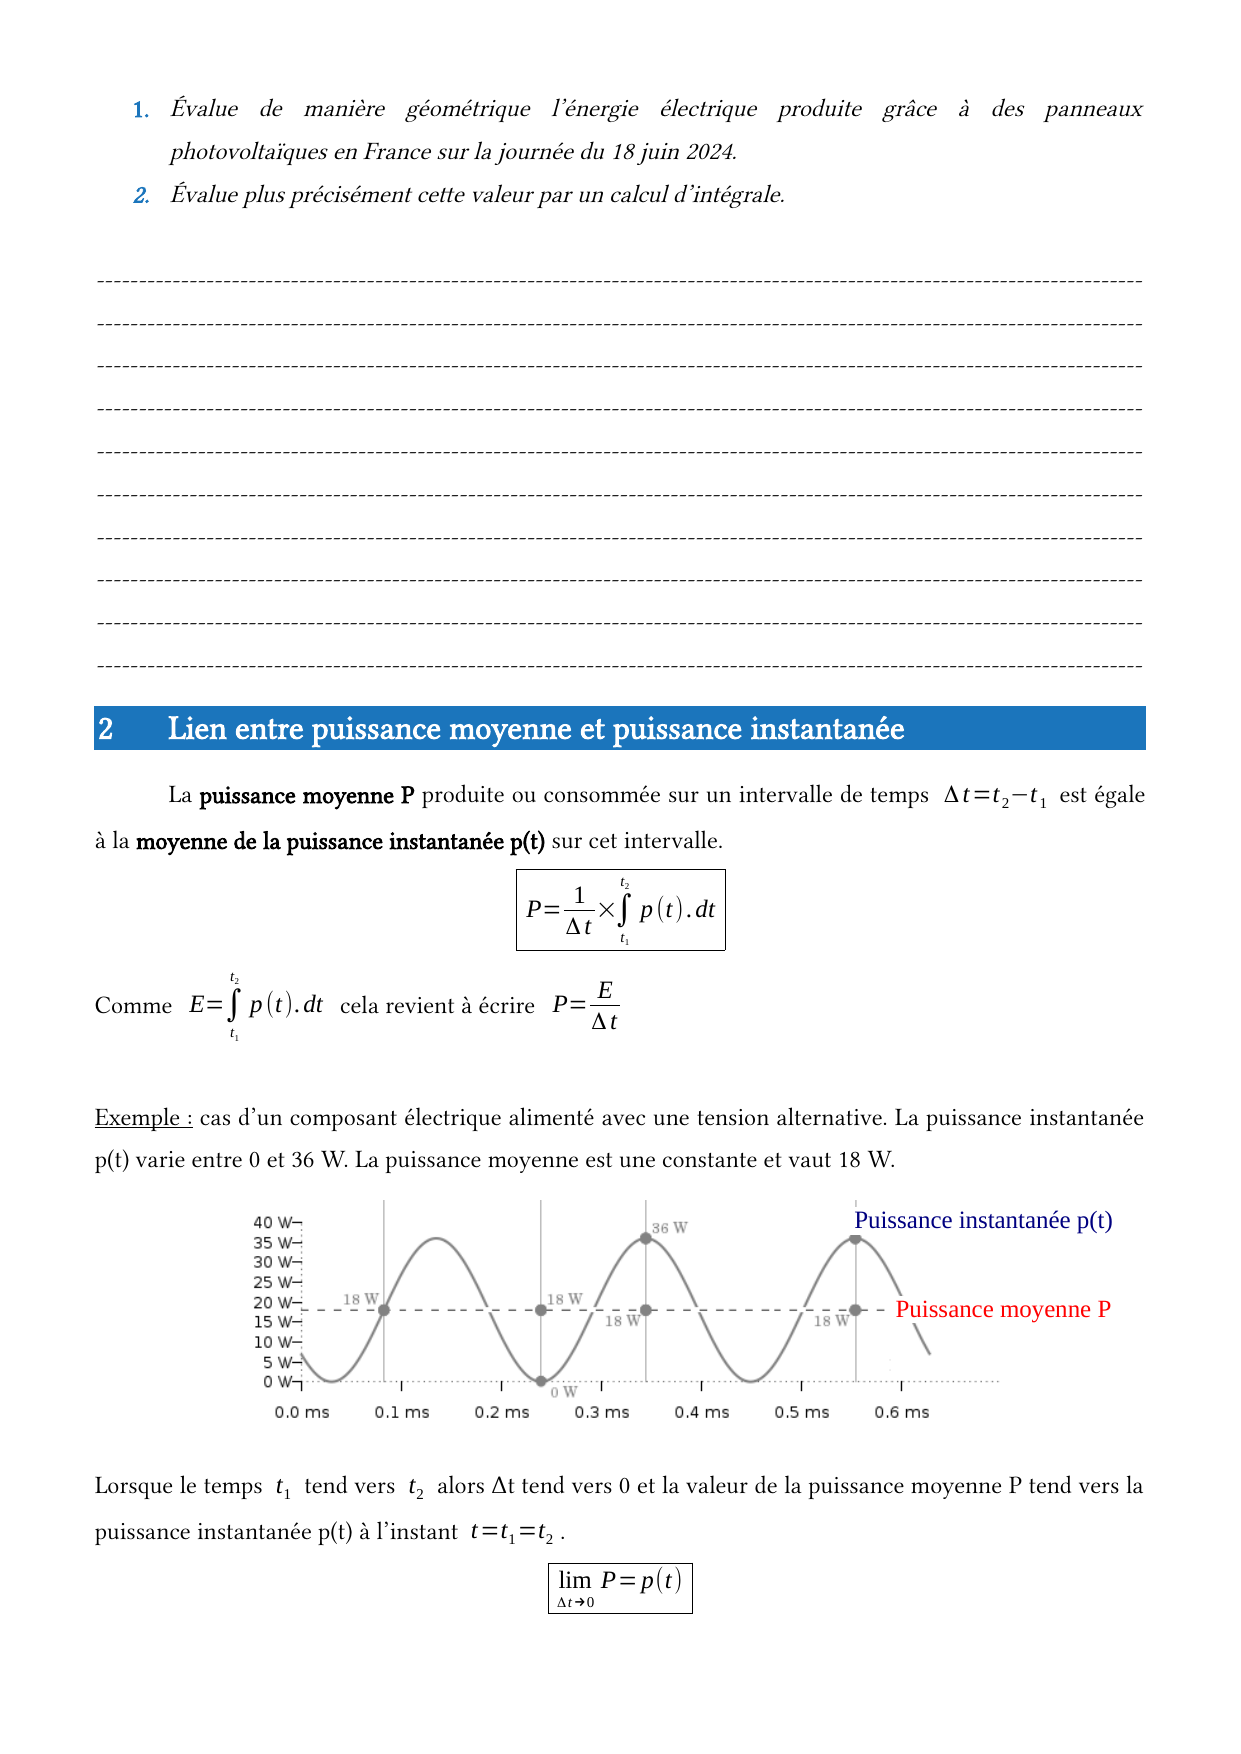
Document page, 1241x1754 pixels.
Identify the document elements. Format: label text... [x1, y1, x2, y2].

text Lorsque le temps tend vers alors Δt tend vers 0 et la valeur de la puissance moyenne P tend vers la puissance instantanée p(t) à l’instant . [94, 1471, 1146, 1548]
text cela revient à écrire [334, 964, 1146, 1045]
list Évalue plus précisément cette valeur par un calcul d’intégrale. [132, 180, 1146, 209]
list Évalue de manière géométrique l’énergie électrique produite grâce à des panneaux photovoltaïques en France sur la journée du 18 juin 2024. [132, 94, 1146, 166]
text Comme [94, 964, 178, 1045]
subtitle Lien entre puissance moyenne et puissance instantanée [94, 706, 1146, 750]
text Exemple : cas d’un composant électrique alimenté avec une tension alternative. La puissance instantanée p(t) varie entre 0 et 36 W. La puissance moyenne est une constante et vaut 18 W. [94, 1102, 1146, 1174]
text ---------------------------------------------------------------------------------------------------------------------------------------------------------------------------------------------------------------------------------------------------------------------------------------------------------------------------------------------------------------------------------------------------------------------------------------------------------------------------------------------------------------------------------------------------------------------------------------------------------------------------------------------------------------------------------------------------------------------------------------------------------------------------------------------------------------------------------------------------------------------------------------------------------------------------------------------------------------------------------------------------------------------------------------------------------------------------------------------------------------------------------------------------------------------------------------------------------------------------------------------------------------------------------------- [94, 266, 1146, 679]
text La puissance moyenne P produite ou consommée sur un intervalle de temps est égale à la moyenne de la puissance instantanée p(t) sur cet intervalle. [94, 781, 1146, 855]
